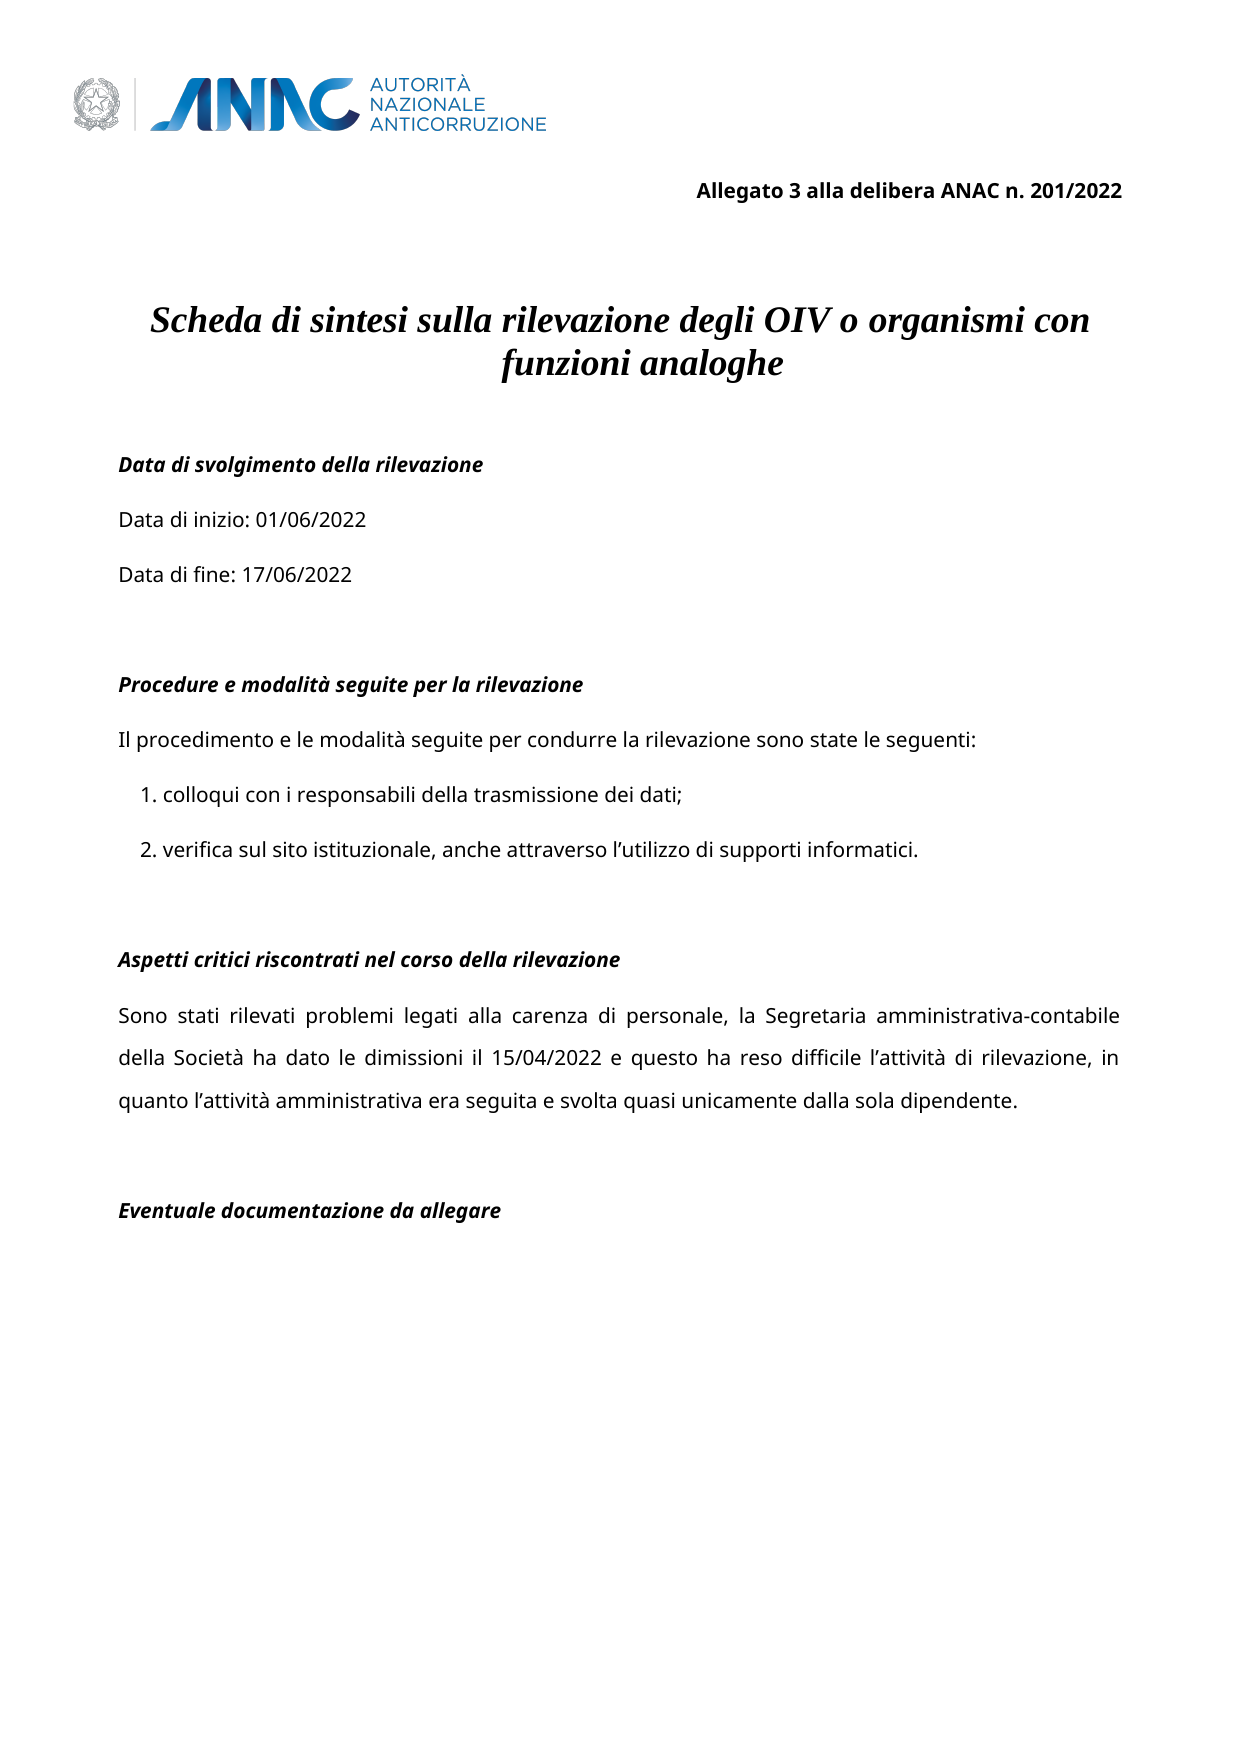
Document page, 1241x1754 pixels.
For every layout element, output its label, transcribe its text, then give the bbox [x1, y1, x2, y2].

list 2. verifica sul sito istituzionale, anche attraverso l’utilizzo di supporti informatici. [118, 835, 1122, 864]
list Il procedimento e le modalità seguite per condurre la rilevazione sono state le seguenti: [118, 725, 1122, 754]
list Procedure e modalità seguite per la rilevazione [118, 670, 1122, 698]
title Scheda di sintesi sulla rilevazione degli OIV o organismi con funzioni analoghe [118, 297, 1122, 384]
list 1. colloqui con i responsabili della trasmissione dei dati; [118, 780, 1122, 809]
list Sono stati rilevati problemi legati alla carenza di personale, la Segretaria amministrativa-contabile della Società ha dato le dimissioni il 15/04/2022 e questo ha reso difficile l’attività di rilevazione, in quanto l’attività amministrativa era seguita e svolta quasi unicamente dalla sola dipendente. [118, 1001, 1122, 1114]
list Eventuale documentazione da allegare [118, 1196, 1122, 1224]
list Aspetti critici riscontrati nel corso della rilevazione [118, 946, 1122, 974]
list Data di inizio: 01/06/2022 [118, 505, 1122, 533]
picture [73, 74, 546, 131]
list Data di fine: 17/06/2022 [118, 560, 1122, 588]
list Data di svolgimento della rilevazione [118, 450, 1122, 478]
